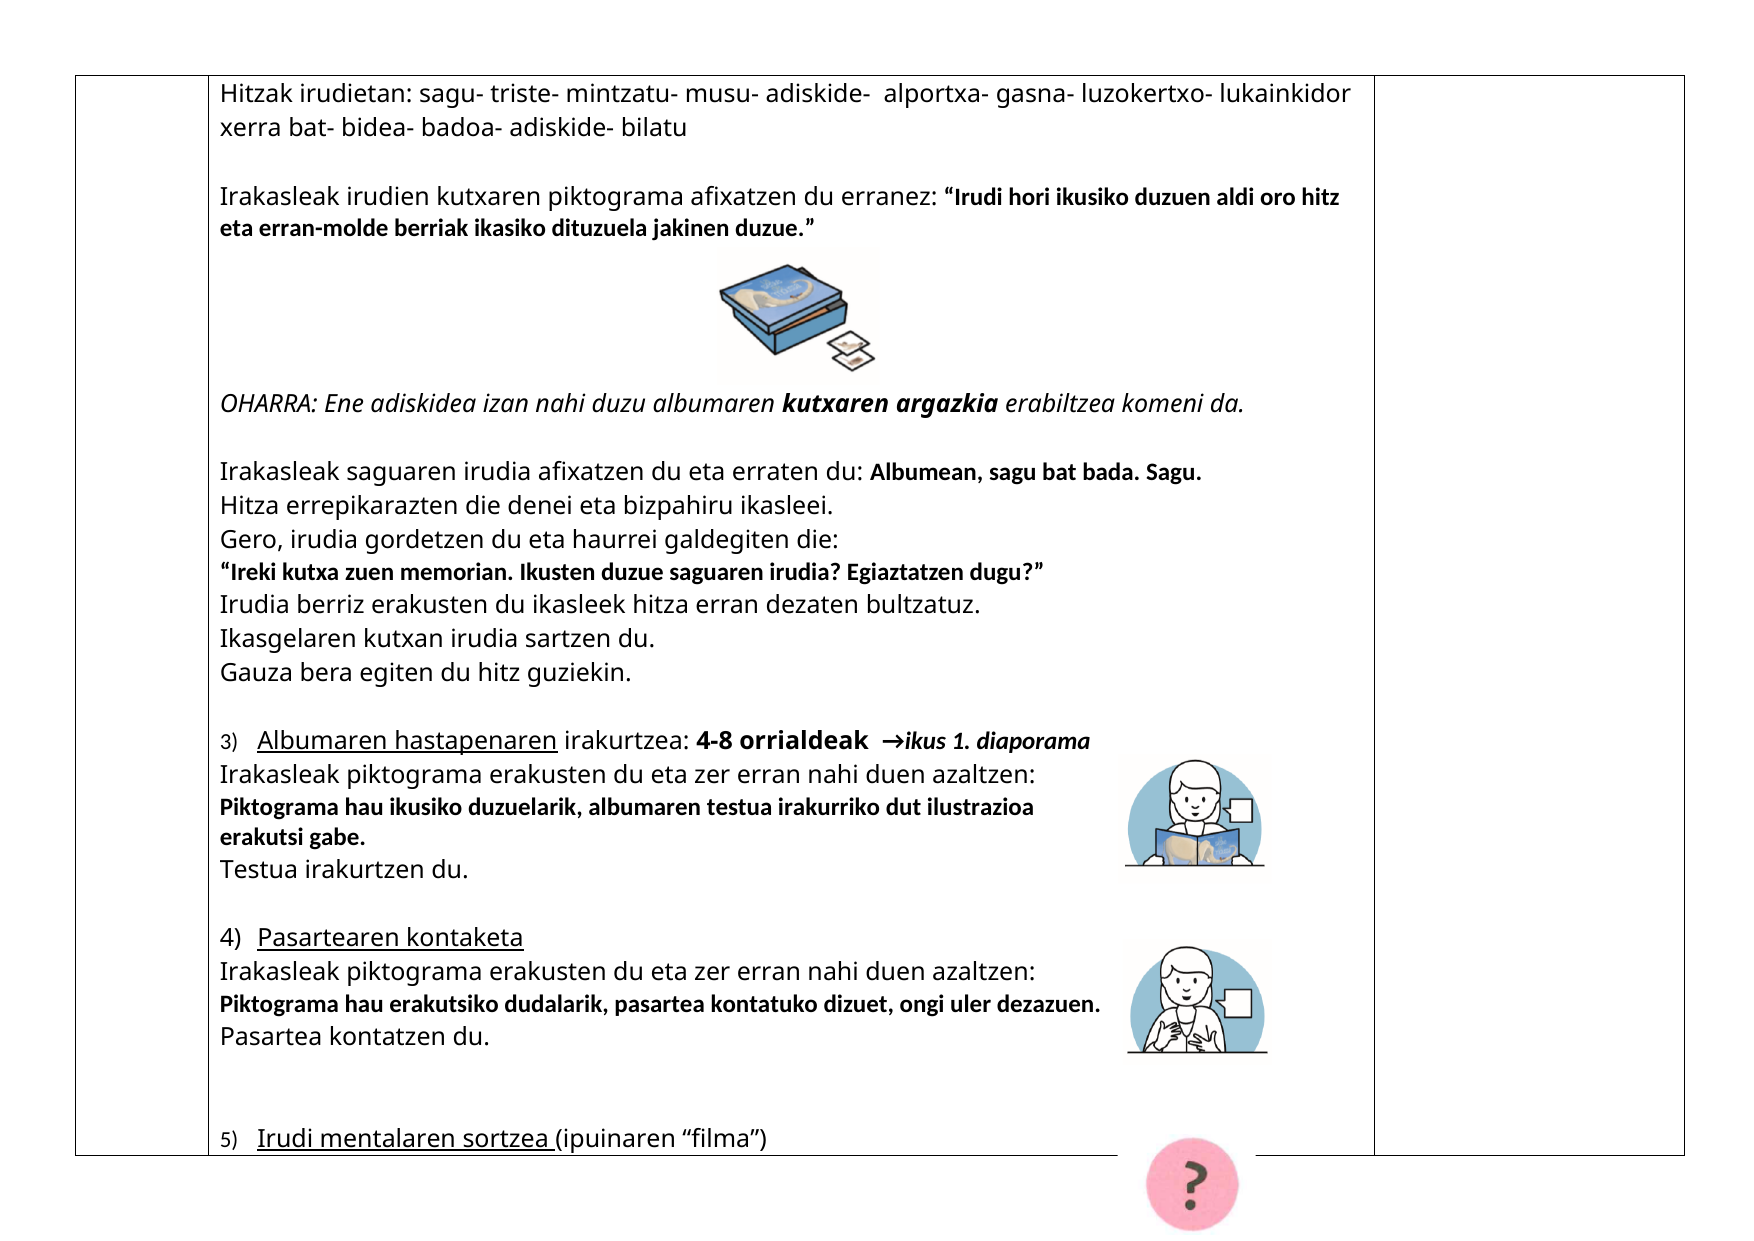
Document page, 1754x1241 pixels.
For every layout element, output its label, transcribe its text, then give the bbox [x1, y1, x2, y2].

picture [1122, 939, 1273, 1065]
table_cell [1375, 76, 1684, 1155]
table_cell Hitzak irudietan: sagu- triste- mintzatu- musu- adiskide- alportxa- gasna- luzokertxo- lukainkidor xerra bat- bidea- badoa- adiskide- bilatu Irakasleak irudien kutxaren piktograma afixatzen du erranez: “Irudi hori ikusiko duzuen aldi oro hitz eta erran-molde berriak ikasiko dituzuela jakinen duzue.” OHARRA: Ene adiskidea izan nahi duzu albumaren kutxaren argazkia erabiltzea komeni da. Irakasleak saguaren irudia afixatzen du eta erraten du: Albumean, sagu bat bada. Sagu. Hitza errepikarazten die denei eta bizpahiru ikasleei. Gero, irudia gordetzen du eta haurrei galdegiten die: “Ireki kutxa zuen memorian. Ikusten duzue saguaren irudia? Egiaztatzen dugu?” Irudia berriz erakusten du ikasleek hitza erran dezaten bultzatuz. Ikasgelaren kutxan irudia sartzen du. Gauza bera egiten du hitz guziekin. Albumaren hastapenaren irakurtzea: 4-8 orrialdeak →ikus 1. diaporama Irakasleak piktograma erakusten du eta zer erran nahi duen azaltzen: Piktograma hau ikusiko duzuelarik, albumaren testua irakurriko dut ilustrazioa erakutsi gabe. Testua irakurtzen du. Pasartearen kontaketa Irakasleak piktograma erakusten du eta zer erran nahi duen azaltzen: Piktograma hau erakutsiko dudalarik, pasartea kontatuko dizuet, ongi uler dezazuen. Pasartea kontatzen du. Irudi mentalaren sortzea (ipuinaren “filma”) [209, 76, 1374, 1155]
picture [1117, 1127, 1256, 1241]
picture [1113, 754, 1272, 884]
table_cell [76, 76, 208, 1155]
picture [693, 242, 889, 386]
